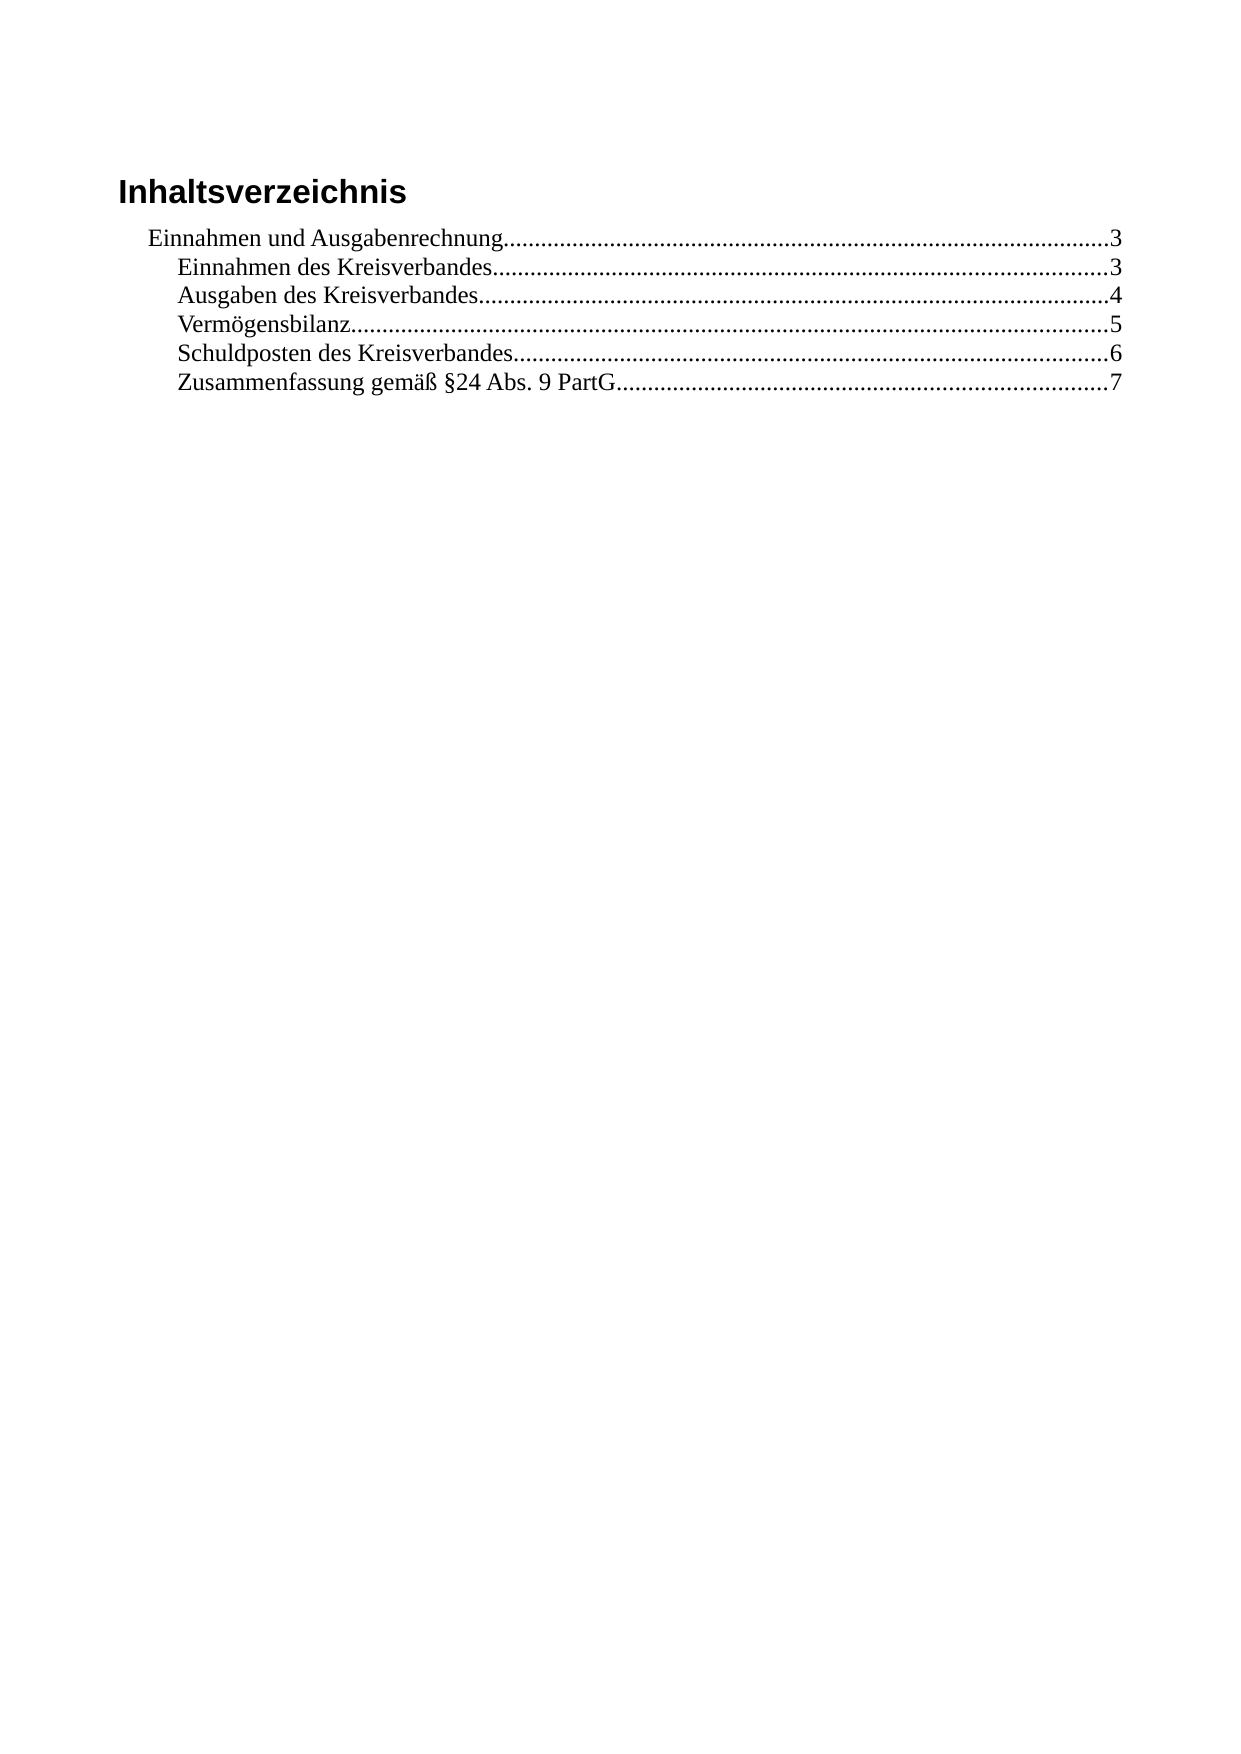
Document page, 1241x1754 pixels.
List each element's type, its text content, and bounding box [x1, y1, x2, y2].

text Zusammenfassung gemäß §24 Abs. 9 PartG 7 [177, 367, 1122, 395]
text Ausgaben des Kreisverbandes 4 [177, 280, 1122, 309]
subtitle Inhaltsverzeichnis [118, 172, 1122, 210]
text Einnahmen und Ausgabenrechnung 3 [148, 223, 1122, 252]
text Einnahmen des Kreisverbandes 3 [177, 252, 1122, 280]
text Schuldposten des Kreisverbandes 6 [177, 338, 1122, 367]
text Vermögensbilanz 5 [177, 309, 1122, 338]
